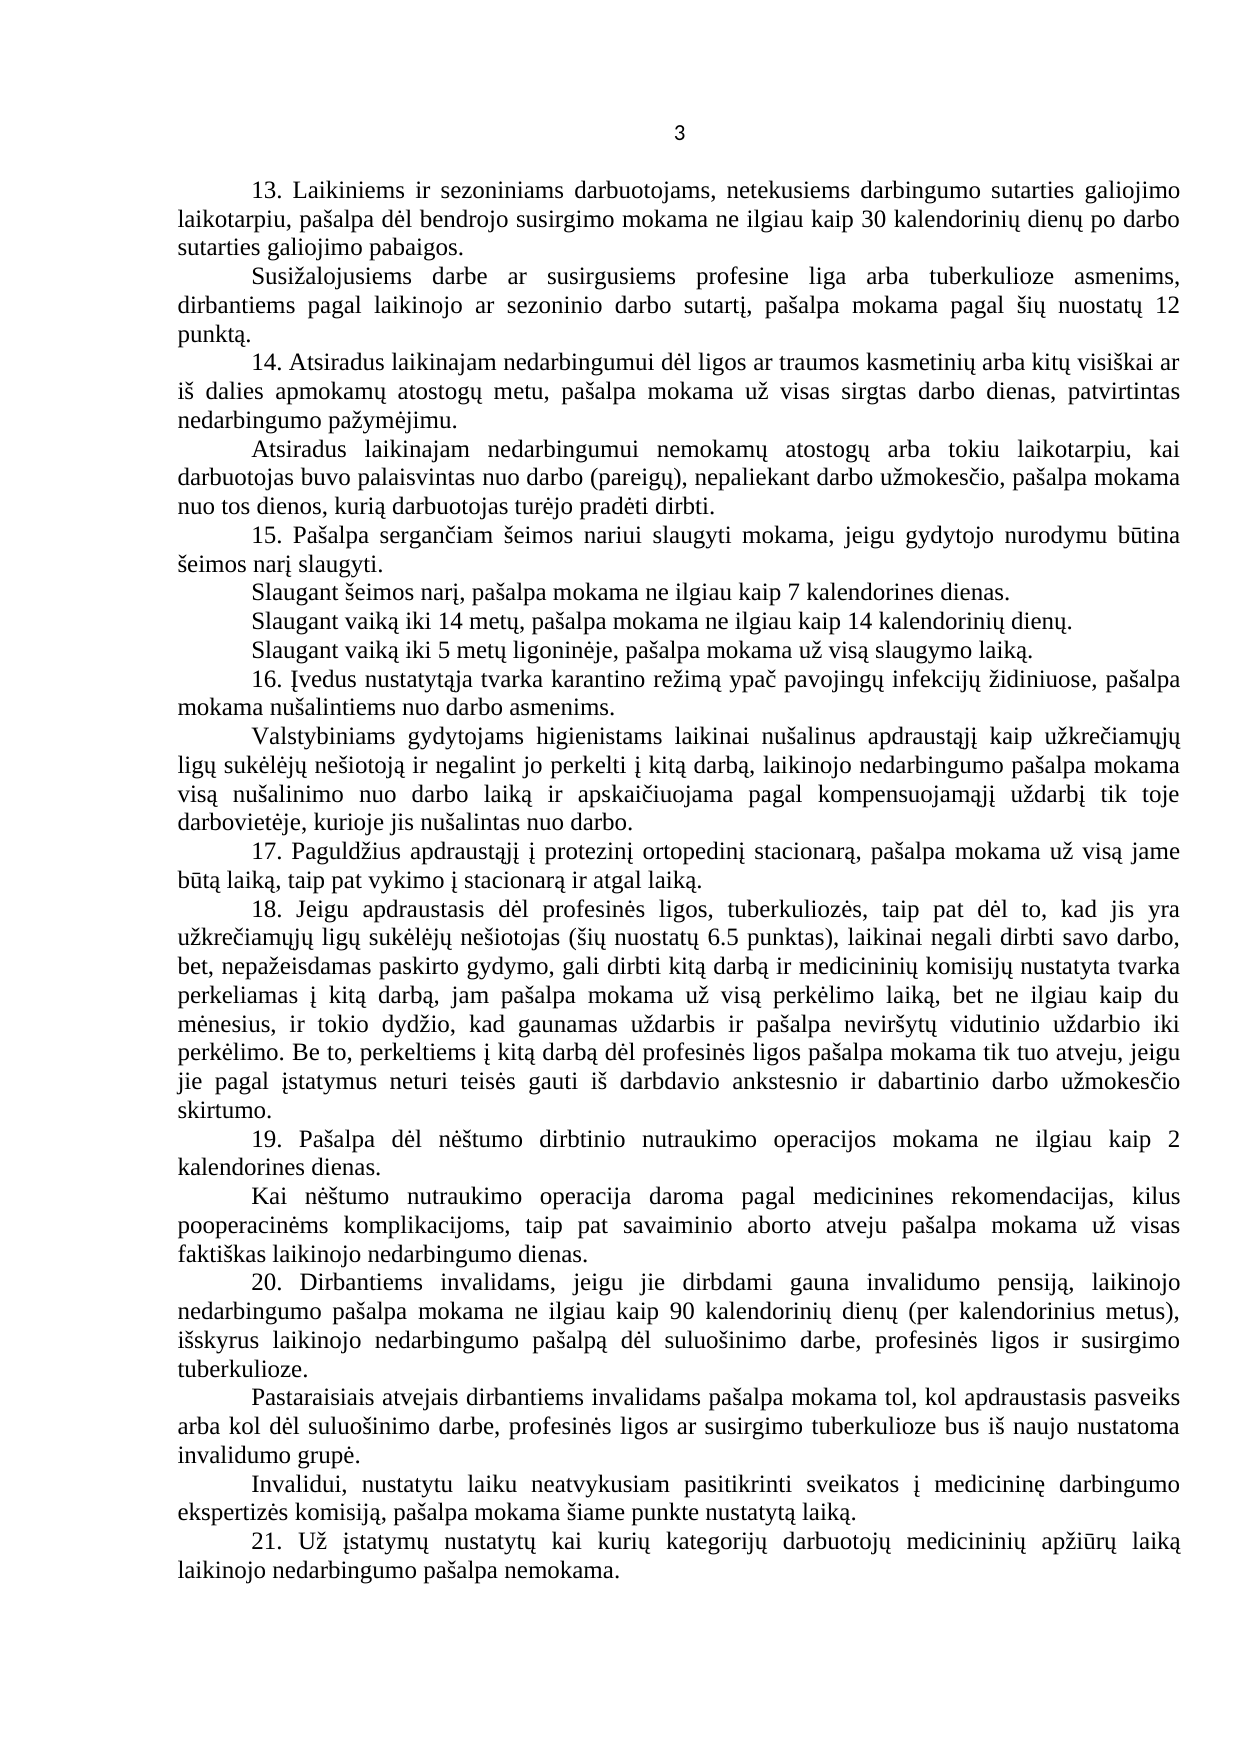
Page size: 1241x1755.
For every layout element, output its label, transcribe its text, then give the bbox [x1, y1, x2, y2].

text 18. Jeigu apdraustasis dėl profesinės ligos, tuberkuliozės, taip pat dėl to, kad jis yra užkrečiamųjų ligų sukėlėjų nešiotojas (šių nuostatų 6.5 punktas), laikinai negali dirbti savo darbo, bet, nepažeisdamas paskirto gydymo, gali dirbti kitą darbą ir medicininių komisijų nustatyta tvarka perkeliamas į kitą darbą, jam pašalpa mokama už visą perkėlimo laiką, bet ne ilgiau kaip du mėnesius, ir tokio dydžio, kad gaunamas uždarbis ir pašalpa neviršytų vidutinio uždarbio iki perkėlimo. Be to, perkeltiems į kitą darbą dėl profesinės ligos pašalpa mokama tik tuo atveju, jeigu jie pagal įstatymus neturi teisės gauti iš darbdavio ankstesnio ir dabartinio darbo užmokesčio skirtumo. [177, 894, 1181, 1124]
text 13. Laikiniems ir sezoniniams darbuotojams, netekusiems darbingumo sutarties galiojimo laikotarpiu, pašalpa dėl bendrojo susirgimo mokama ne ilgiau kaip 30 kalendorinių dienų po darbo sutarties galiojimo pabaigos. [177, 175, 1181, 261]
text Slaugant vaiką iki 14 metų, pašalpa mokama ne ilgiau kaip 14 kalendorinių dienų. [177, 606, 1181, 635]
text Kai nėštumo nutraukimo operacija daroma pagal medicinines rekomendacijas, kilus pooperacinėms komplikacijoms, taip pat savaiminio aborto atveju pašalpa mokama už visas faktiškas laikinojo nedarbingumo dienas. [177, 1181, 1181, 1267]
text 17. Paguldžius apdraustąjį į protezinį ortopedinį stacionarą, pašalpa mokama už visą jame būtą laiką, taip pat vykimo į stacionarą ir atgal laiką. [177, 836, 1181, 894]
text 15. Pašalpa sergančiam šeimos nariui slaugyti mokama, jeigu gydytojo nurodymu būtina šeimos narį slaugyti. [177, 520, 1181, 577]
text Valstybiniams gydytojams higienistams laikinai nušalinus apdraustąjį kaip užkrečiamųjų ligų sukėlėjų nešiotoją ir negalint jo perkelti į kitą darbą, laikinojo nedarbingumo pašalpa mokama visą nušalinimo nuo darbo laiką ir apskaičiuojama pagal kompensuojamąjį uždarbį tik toje darbovietėje, kurioje jis nušalintas nuo darbo. [177, 721, 1181, 836]
text Slaugant vaiką iki 5 metų ligoninėje, pašalpa mokama už visą slaugymo laiką. [177, 635, 1181, 664]
text 19. Pašalpa dėl nėštumo dirbtinio nutraukimo operacijos mokama ne ilgiau kaip 2 kalendorines dienas. [177, 1124, 1181, 1181]
text Pastaraisiais atvejais dirbantiems invalidams pašalpa mokama tol, kol apdraustasis pasveiks arba kol dėl suluošinimo darbe, profesinės ligos ar susirgimo tuberkulioze bus iš naujo nustatoma invalidumo grupė. [177, 1382, 1181, 1469]
text 21. Už įstatymų nustatytų kai kurių kategorijų darbuotojų medicininių apžiūrų laiką laikinojo nedarbingumo pašalpa nemokama. [177, 1526, 1181, 1584]
text Atsiradus laikinajam nedarbingumui nemokamų atostogų arba tokiu laikotarpiu, kai darbuotojas buvo palaisvintas nuo darbo (pareigų), nepaliekant darbo užmokesčio, pašalpa mokama nuo tos dienos, kurią darbuotojas turėjo pradėti dirbti. [177, 434, 1181, 520]
text Slaugant šeimos narį, pašalpa mokama ne ilgiau kaip 7 kalendorines dienas. [177, 577, 1181, 606]
text Invalidui, nustatytu laiku neatvykusiam pasitikrinti sveikatos į medicininę darbingumo ekspertizės komisiją, pašalpa mokama šiame punkte nustatytą laiką. [177, 1469, 1181, 1526]
text 14. Atsiradus laikinajam nedarbingumui dėl ligos ar traumos kasmetinių arba kitų visiškai ar iš dalies apmokamų atostogų metu, pašalpa mokama už visas sirgtas darbo dienas, patvirtintas nedarbingumo pažymėjimu. [177, 347, 1181, 434]
text 16. Įvedus nustatytąja tvarka karantino režimą ypač pavojingų infekcijų židiniuose, pašalpa mokama nušalintiems nuo darbo asmenims. [177, 664, 1181, 721]
text 20. Dirbantiems invalidams, jeigu jie dirbdami gauna invalidumo pensiją, laikinojo nedarbingumo pašalpa mokama ne ilgiau kaip 90 kalendorinių dienų (per kalendorinius metus), išskyrus laikinojo nedarbingumo pašalpą dėl suluošinimo darbe, profesinės ligos ir susirgimo tuberkulioze. [177, 1267, 1181, 1382]
text Susižalojusiems darbe ar susirgusiems profesine liga arba tuberkulioze asmenims, dirbantiems pagal laikinojo ar sezoninio darbo sutartį, pašalpa mokama pagal šių nuostatų 12 punktą. [177, 261, 1181, 347]
